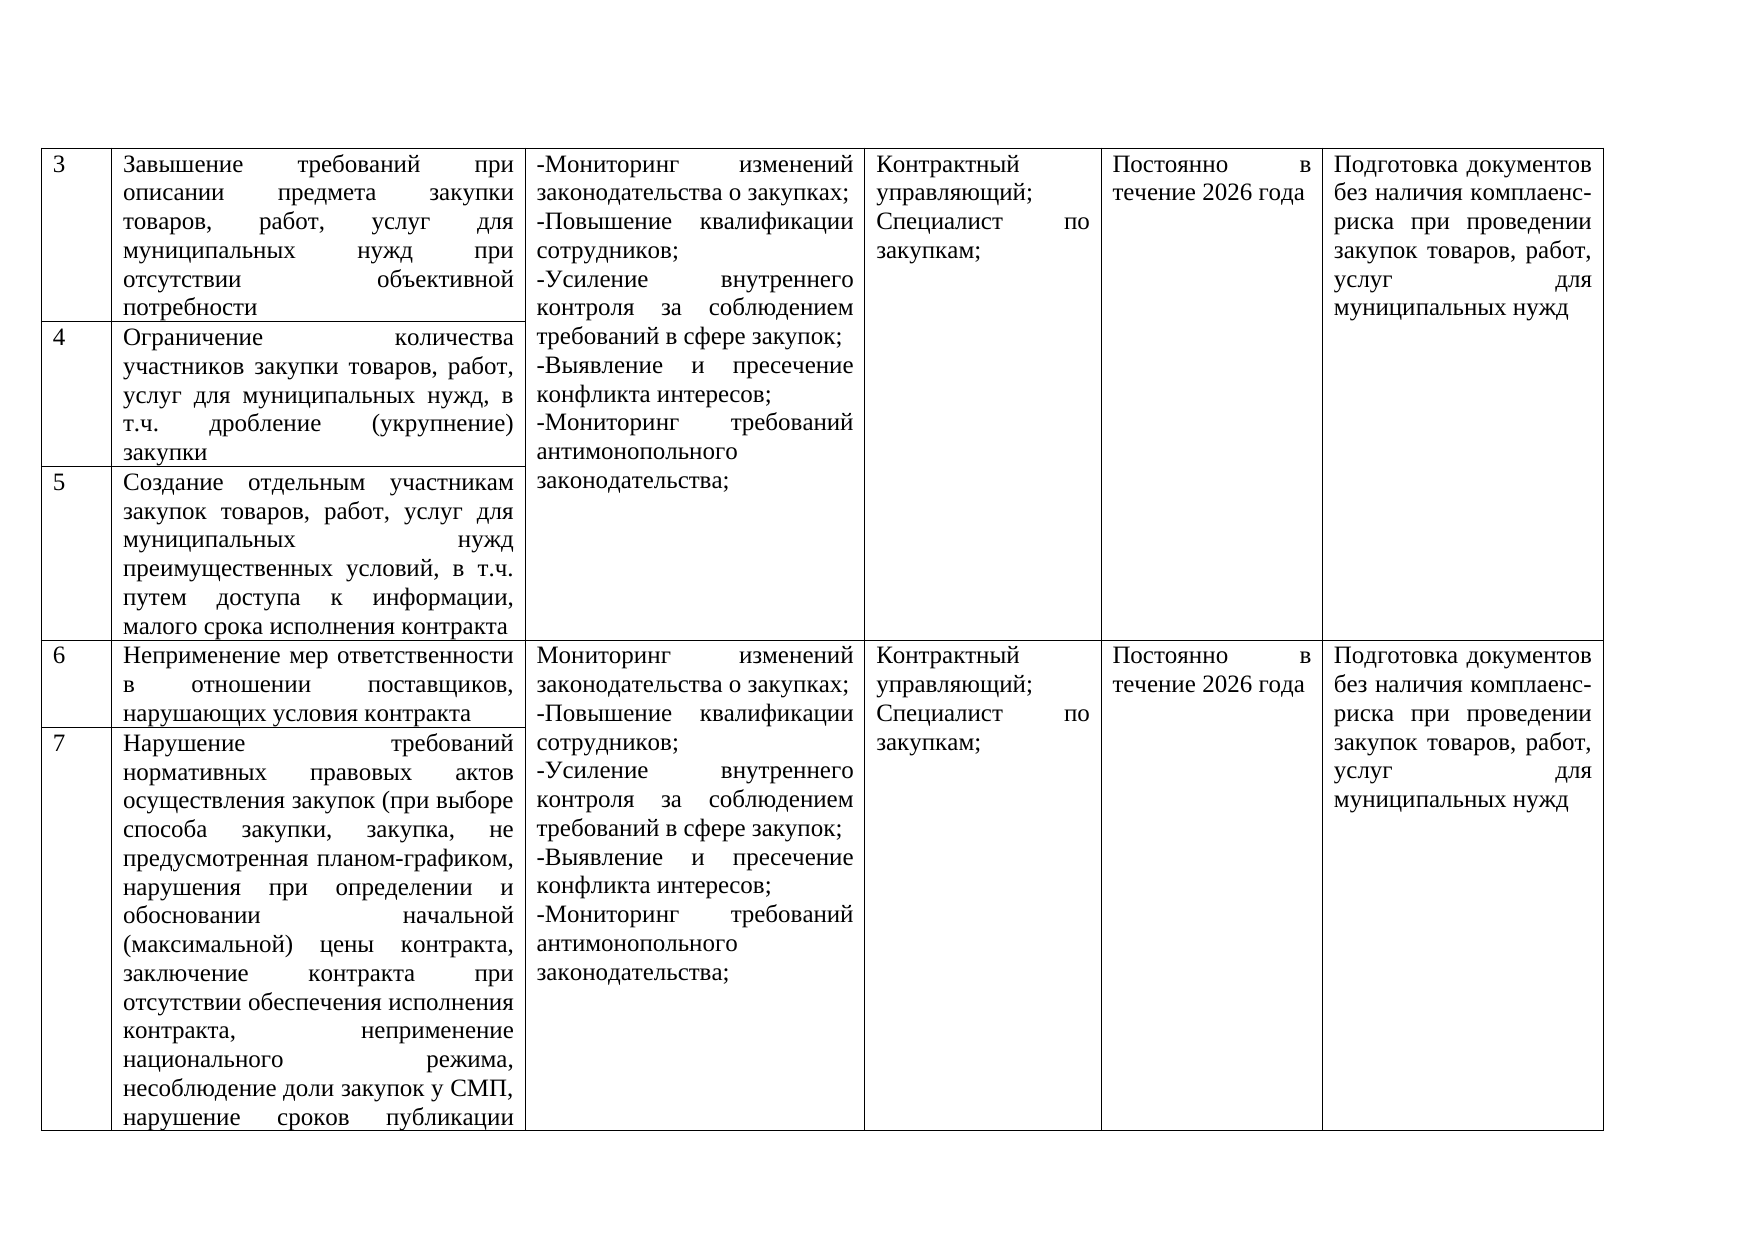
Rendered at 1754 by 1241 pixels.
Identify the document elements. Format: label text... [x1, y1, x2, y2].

table_cell Мониторинг изменений законодательства о закупках; -Повышение квалификации сотрудников; -Усиление внутреннего контроля за соблюдением требований в сфере закупок; -Выявление и пресечение конфликта интересов; -Мониторинг требований антимонопольного законодательства; [526, 641, 864, 1130]
table_cell Неприменение мер ответственности в отношении поставщиков, нарушающих условия контракта [112, 641, 525, 727]
table_cell Контрактный управляющий; Специалист по закупкам; [865, 149, 1101, 639]
table_cell Нарушение требований нормативных правовых актов осуществления закупок (при выборе способа закупки, закупка, не предусмотренная планом-графиком, нарушения при определении и обосновании начальной (максимальной) цены контракта, заключение контракта при отсутствии обеспечения исполнения контракта, неприменение национального режима, несоблюдение доли закупок у СМП, нарушение сроков публикации [112, 728, 525, 1130]
table_cell Подготовка документов без наличия комплаенс-риска при проведении закупок товаров, работ, услуг для муниципальных нужд [1323, 641, 1603, 1130]
table_cell Контрактный управляющий; Специалист по закупкам; [865, 641, 1101, 1130]
table_cell Создание отдельным участникам закупок товаров, работ, услуг для муниципальных нужд преимущественных условий, в т.ч. путем доступа к информации, малого срока исполнения контракта [112, 467, 525, 639]
table_cell 6 [42, 641, 111, 727]
table_cell Подготовка документов без наличия комплаенс-риска при проведении закупок товаров, работ, услуг для муниципальных нужд [1323, 149, 1603, 639]
table_cell Постоянно в течение 2026 года [1102, 149, 1322, 639]
table_cell 5 [42, 467, 111, 639]
table_cell Ограничение количества участников закупки товаров, работ, услуг для муниципальных нужд, в т.ч. дробление (укрупнение) закупки [112, 322, 525, 466]
table_cell 7 [42, 728, 111, 1130]
table_cell Завышение требований при описании предмета закупки товаров, работ, услуг для муниципальных нужд при отсутствии объективной потребности [112, 149, 525, 321]
table_cell -Мониторинг изменений законодательства о закупках; -Повышение квалификации сотрудников; -Усиление внутреннего контроля за соблюдением требований в сфере закупок; -Выявление и пресечение конфликта интересов; -Мониторинг требований антимонопольного законодательства; [526, 149, 864, 639]
table_cell 4 [42, 322, 111, 466]
table_cell 3 [42, 149, 111, 321]
table_cell Постоянно в течение 2026 года [1102, 641, 1322, 1130]
